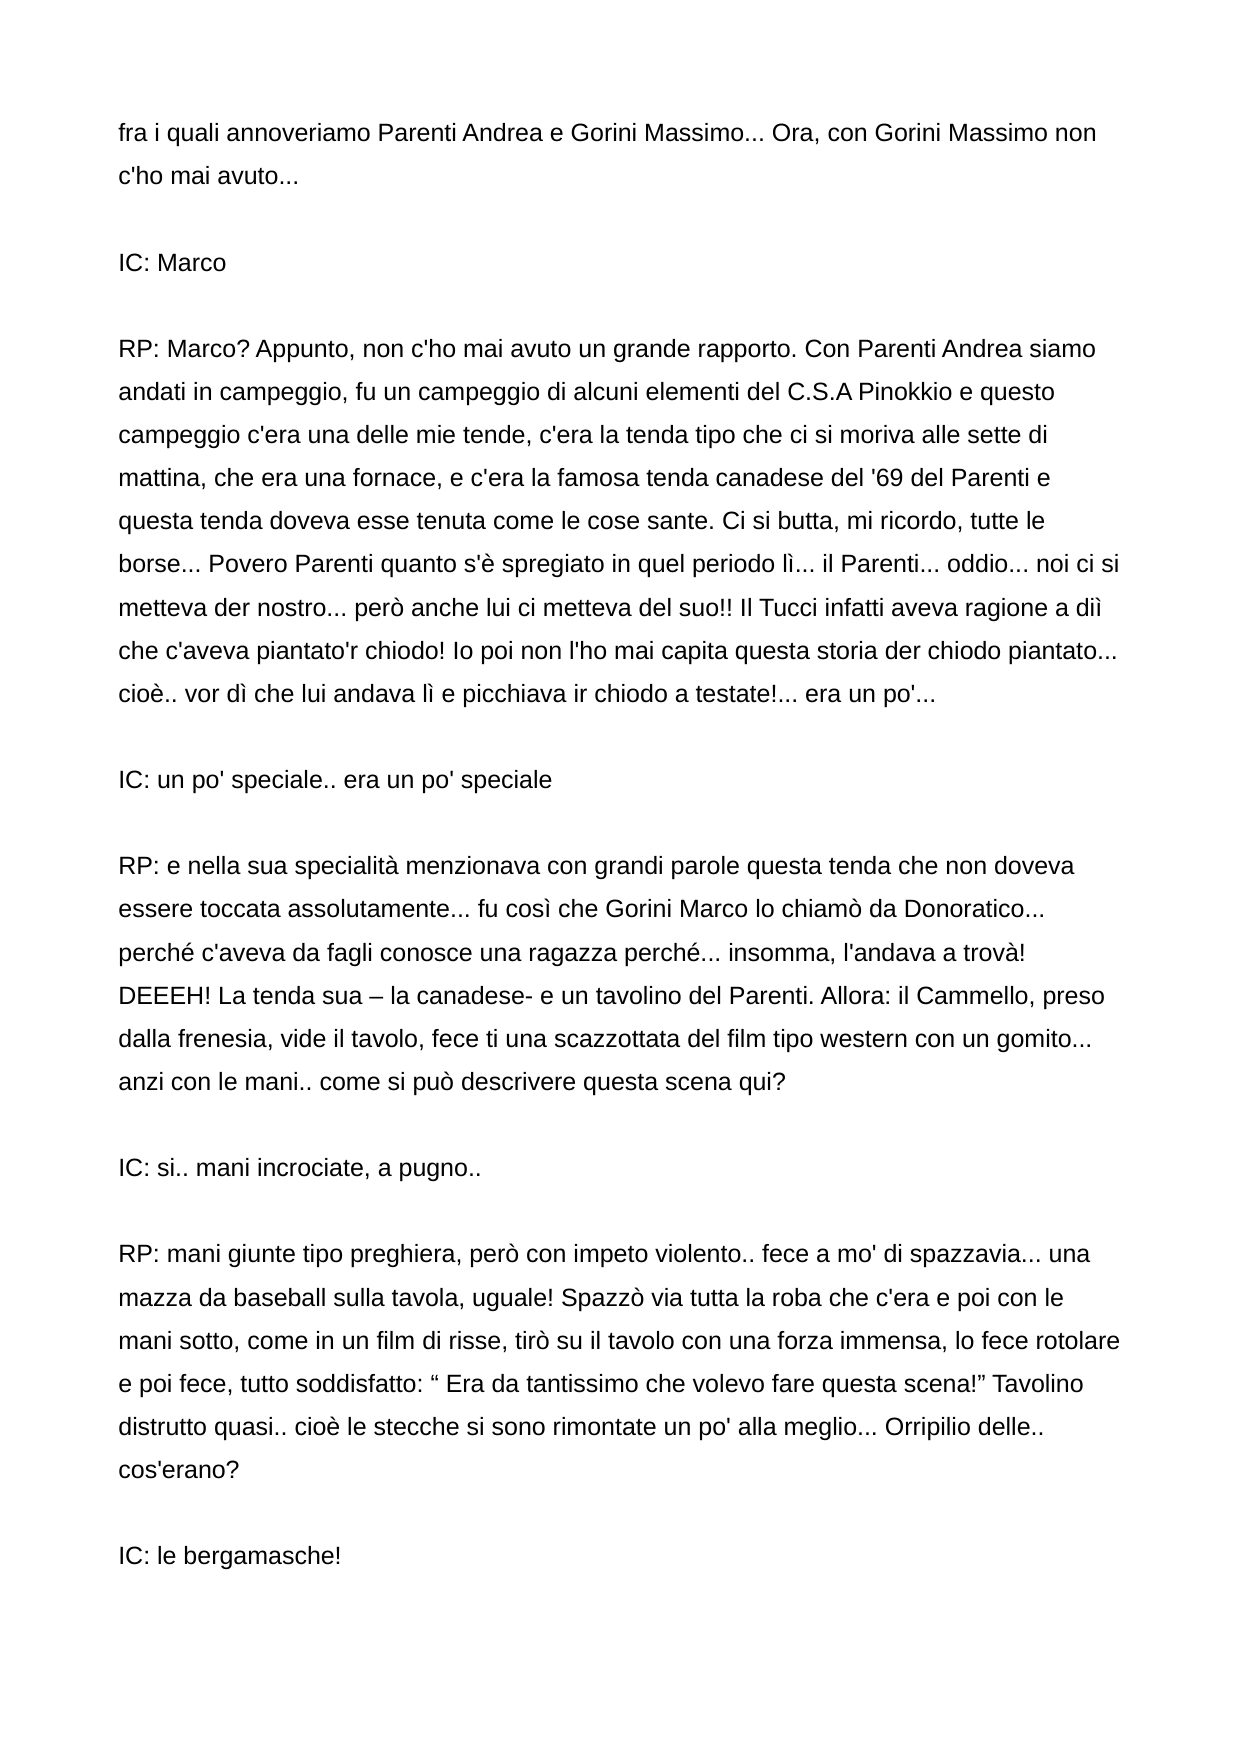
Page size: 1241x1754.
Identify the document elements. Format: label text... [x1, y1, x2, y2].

text fra i quali annoveriamo Parenti Andrea e Gorini Massimo... Ora, con Gorini Massimo non c'ho mai avuto... [118, 118, 1122, 190]
text RP: e nella sua specialità menzionava con grandi parole questa tenda che non doveva essere toccata assolutamente... fu così che Gorini Marco lo chiamò da Donoratico... perché c'aveva da fagli conosce una ragazza perché... insomma, l'andava a trovà! DEEEH! La tenda sua – la canadese- e un tavolino del Parenti. Allora: il Cammello, preso dalla frenesia, vide il tavolo, fece ti una scazzottata del film tipo western con un gomito... anzi con le mani.. come si può descrivere questa scena qui? [118, 851, 1122, 1096]
text IC: Marco [118, 247, 1122, 276]
text IC: si.. mani incrociate, a pugno.. [118, 1153, 1122, 1182]
text IC: un po' speciale.. era un po' speciale [118, 765, 1122, 794]
text RP: mani giunte tipo preghiera, però con impeto violento.. fece a mo' di spazzavia... una mazza da baseball sulla tavola, uguale! Spazzò via tutta la roba che c'era e poi con le mani sotto, come in un film di risse, tirò su il tavolo con una forza immensa, lo fece rotolare e poi fece, tutto soddisfatto: “ Era da tantissimo che volevo fare questa scena!” Tavolino distrutto quasi.. cioè le stecche si sono rimontate un po' alla meglio... Orripilio delle.. cos'erano? [118, 1239, 1122, 1484]
text RP: Marco? Appunto, non c'ho mai avuto un grande rapporto. Con Parenti Andrea siamo andati in campeggio, fu un campeggio di alcuni elementi del C.S.A Pinokkio e questo campeggio c'era una delle mie tende, c'era la tenda tipo che ci si moriva alle sette di mattina, che era una fornace, e c'era la famosa tenda canadese del '69 del Parenti e questa tenda doveva esse tenuta come le cose sante. Ci si butta, mi ricordo, tutte le borse... Povero Parenti quanto s'è spregiato in quel periodo lì... il Parenti... oddio... noi ci si metteva der nostro... però anche lui ci metteva del suo!! Il Tucci infatti aveva ragione a diì che c'aveva piantato'r chiodo! Io poi non l'ho mai capita questa storia der chiodo piantato... cioè.. vor dì che lui andava lì e picchiava ir chiodo a testate!... era un po'... [118, 334, 1122, 707]
text IC: le bergamasche! [118, 1541, 1122, 1570]
